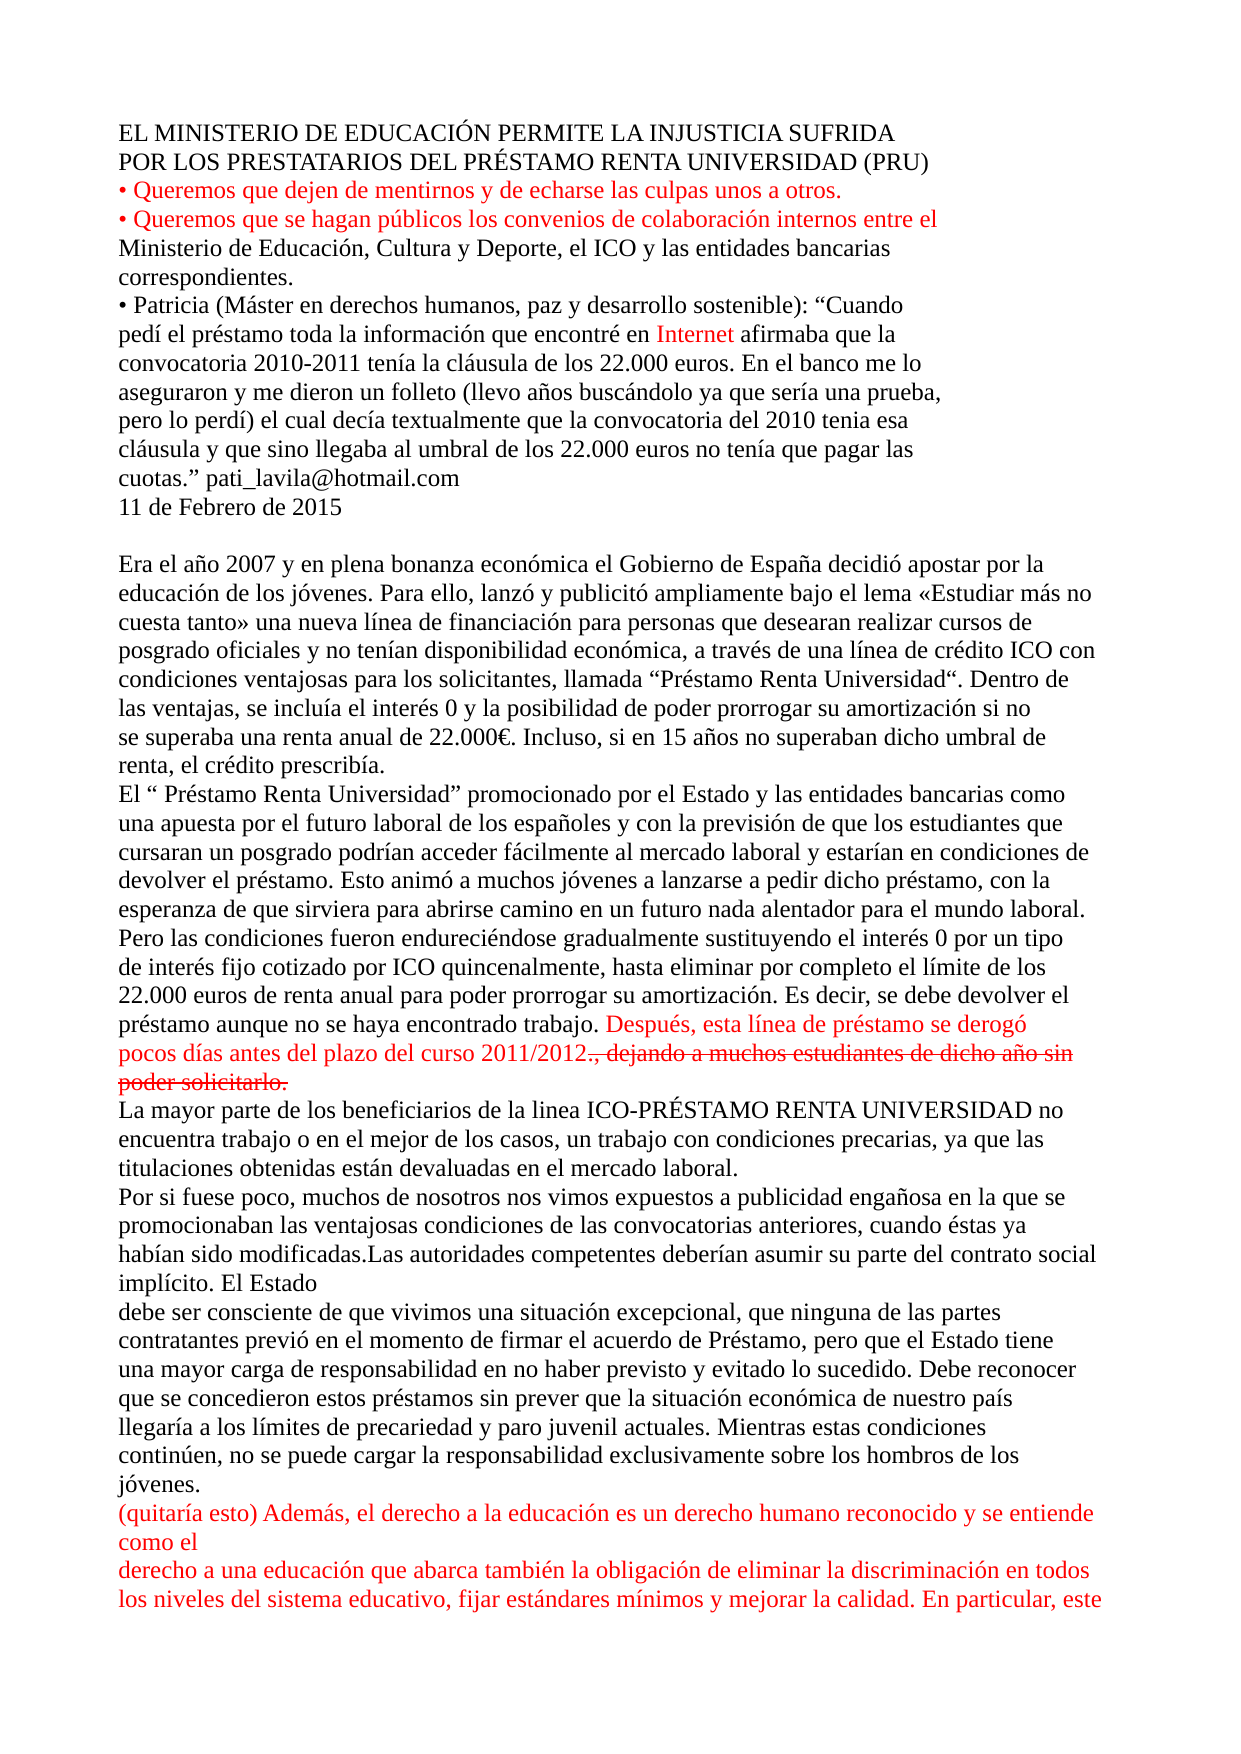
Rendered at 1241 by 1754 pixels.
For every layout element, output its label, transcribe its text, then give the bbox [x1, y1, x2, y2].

text promocionaban las ventajosas condiciones de las convocatorias anteriores, cuando éstas ya [118, 1211, 1122, 1239]
text llegaría a los límites de precariedad y paro juvenil actuales. Mientras estas condiciones [118, 1412, 1122, 1441]
text • Queremos que se hagan públicos los convenios de colaboración internos entre el [118, 204, 1122, 233]
text La mayor parte de los beneficiarios de la linea ICO-PRÉSTAMO RENTA UNIVERSIDAD no [118, 1096, 1122, 1124]
text condiciones ventajosas para los solicitantes, llamada “Préstamo Renta Universidad“. Dentro de [118, 664, 1122, 693]
text 11 de Febrero de 2015 [118, 492, 1122, 521]
text esperanza de que sirviera para abrirse camino en un futuro nada alentador para el mundo laboral. [118, 894, 1122, 923]
text (quitaría esto) Además, el derecho a la educación es un derecho humano reconocido y se entiende como el [118, 1498, 1122, 1556]
text 22.000 euros de renta anual para poder prorrogar su amortización. Es decir, se debe devolver el [118, 981, 1122, 1009]
text correspondientes. [118, 262, 1122, 291]
text encuentra trabajo o en el mejor de los casos, un trabajo con condiciones precarias, ya que las [118, 1124, 1122, 1153]
text titulaciones obtenidas están devaluadas en el mercado laboral. [118, 1153, 1122, 1182]
text EL MINISTERIO DE EDUCACIÓN PERMITE LA INJUSTICIA SUFRIDA [118, 118, 1122, 147]
text de interés fijo cotizado por ICO quincenalmente, hasta eliminar por completo el límite de los [118, 952, 1122, 981]
text posgrado oficiales y no tenían disponibilidad económica, a través de una línea de crédito ICO con [118, 636, 1122, 664]
text cursaran un posgrado podrían acceder fácilmente al mercado laboral y estarían en condiciones de [118, 837, 1122, 866]
text educación de los jóvenes. Para ello, lanzó y publicitó ampliamente bajo el lema «Estudiar más no [118, 578, 1122, 607]
text aseguraron y me dieron un folleto (llevo años buscándolo ya que sería una prueba, [118, 377, 1122, 406]
text • Patricia (Máster en derechos humanos, paz y desarrollo sostenible): “Cuando [118, 291, 1122, 319]
text cuesta tanto» una nueva línea de financiación para personas que desearan realizar cursos de [118, 607, 1122, 636]
text El “ Préstamo Renta Universidad” promocionado por el Estado y las entidades bancarias como [118, 779, 1122, 808]
text Ministerio de Educación, Cultura y Deporte, el ICO y las entidades bancarias [118, 233, 1122, 262]
text debe ser consciente de que vivimos una situación excepcional, que ninguna de las partes [118, 1297, 1122, 1326]
text convocatoria 2010-2011 tenía la cláusula de los 22.000 euros. En el banco me lo [118, 348, 1122, 377]
text Pero las condiciones fueron endureciéndose gradualmente sustituyendo el interés 0 por un tipo [118, 923, 1122, 952]
text cuotas.” pati_lavila@hotmail.com [118, 463, 1122, 492]
text poder solicitarlo. [118, 1067, 1122, 1096]
text una apuesta por el futuro laboral de los españoles y con la previsión de que los estudiantes que [118, 808, 1122, 837]
text pero lo perdí) el cual decía textualmente que la convocatoria del 2010 tenia esa [118, 406, 1122, 434]
text continúen, no se puede cargar la responsabilidad exclusivamente sobre los hombros de los [118, 1441, 1122, 1469]
text pocos días antes del plazo del curso 2011/2012., dejando a muchos estudiantes de dicho año sin [118, 1038, 1122, 1067]
text POR LOS PRESTATARIOS DEL PRÉSTAMO RENTA UNIVERSIDAD (PRU) [118, 147, 1122, 176]
text los niveles del sistema educativo, fijar estándares mínimos y mejorar la calidad. En particular, este [118, 1584, 1122, 1613]
text cláusula y que sino llegaba al umbral de los 22.000 euros no tenía que pagar las [118, 434, 1122, 463]
text jóvenes. [118, 1469, 1122, 1498]
text devolver el préstamo. Esto animó a muchos jóvenes a lanzarse a pedir dicho préstamo, con la [118, 866, 1122, 894]
text Por si fuese poco, muchos de nosotros nos vimos expuestos a publicidad engañosa en la que se [118, 1182, 1122, 1211]
text contratantes previó en el momento de firmar el acuerdo de Préstamo, pero que el Estado tiene [118, 1326, 1122, 1354]
text habían sido modificadas.Las autoridades competentes deberían asumir su parte del contrato social implícito. El Estado [118, 1239, 1122, 1297]
text renta, el crédito prescribía. [118, 751, 1122, 779]
text préstamo aunque no se haya encontrado trabajo. Después, esta línea de préstamo se derogó [118, 1009, 1122, 1038]
text las ventajas, se incluía el interés 0 y la posibilidad de poder prorrogar su amortización si no [118, 693, 1122, 722]
text Era el año 2007 y en plena bonanza económica el Gobierno de España decidió apostar por la [118, 549, 1122, 578]
text se superaba una renta anual de 22.000€. Incluso, si en 15 años no superaban dicho umbral de [118, 722, 1122, 751]
text una mayor carga de responsabilidad en no haber previsto y evitado lo sucedido. Debe reconocer [118, 1354, 1122, 1383]
text derecho a una educación que abarca también la obligación de eliminar la discriminación en todos [118, 1556, 1122, 1584]
text pedí el préstamo toda la información que encontré en Internet afirmaba que la [118, 319, 1122, 348]
text que se concedieron estos préstamos sin prever que la situación económica de nuestro país [118, 1383, 1122, 1412]
text • Queremos que dejen de mentirnos y de echarse las culpas unos a otros. [118, 176, 1122, 204]
